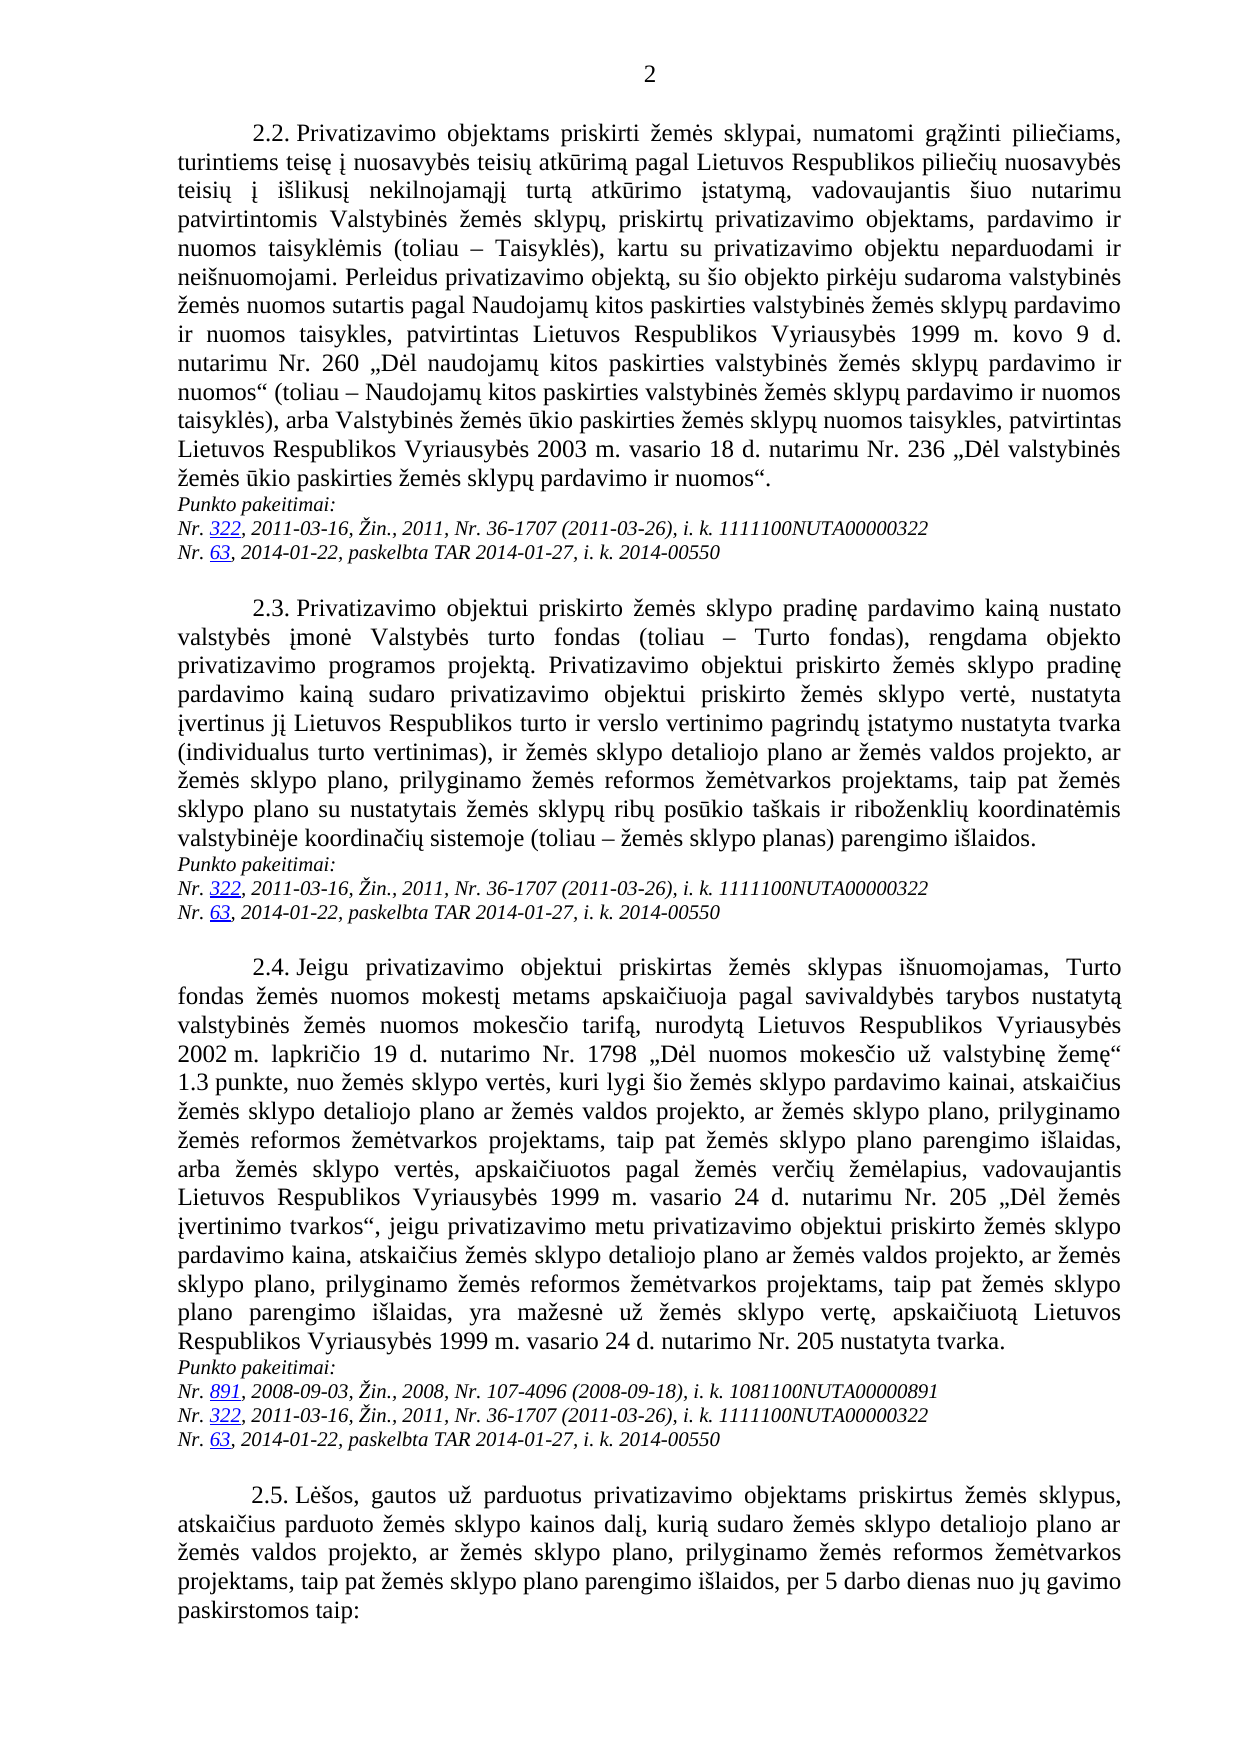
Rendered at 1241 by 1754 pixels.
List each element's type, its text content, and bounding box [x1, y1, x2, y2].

text Punkto pakeitimai: [177, 492, 1122, 516]
text 2.3. Privatizavimo objektui priskirto žemės sklypo pradinę pardavimo kainą nustato valstybės įmonė Valstybės turto fondas (toliau – Turto fondas), rengdama objekto privatizavimo programos projektą. Privatizavimo objektui priskirto žemės sklypo pradinę pardavimo kainą sudaro privatizavimo objektui priskirto žemės sklypo vertė, nustatyta įvertinus jį Lietuvos Respublikos turto ir verslo vertinimo pagrindų įstatymo nustatyta tvarka (individualus turto vertinimas), ir žemės sklypo detaliojo plano ar žemės valdos projekto, ar žemės sklypo plano, prilyginamo žemės reformos žemėtvarkos projektams, taip pat žemės sklypo plano su nustatytais žemės sklypų ribų posūkio taškais ir riboženklių koordinatėmis valstybinėje koordinačių sistemoje (toliau – žemės sklypo planas) parengimo išlaidos. [177, 593, 1122, 852]
text Nr. 322, 2011-03-16, Žin., 2011, Nr. 36-1707 (2011-03-26), i. k. 1111100NUTA00000322 [177, 876, 1122, 900]
text Nr. 322, 2011-03-16, Žin., 2011, Nr. 36-1707 (2011-03-26), i. k. 1111100NUTA00000322 [177, 516, 1122, 540]
text Nr. 322, 2011-03-16, Žin., 2011, Nr. 36-1707 (2011-03-26), i. k. 1111100NUTA00000322 [177, 1403, 1122, 1427]
text Punkto pakeitimai: [177, 1355, 1122, 1379]
text Punkto pakeitimai: [177, 852, 1122, 876]
text Nr. 63, 2014-01-22, paskelbta TAR 2014-01-27, i. k. 2014-00550 [177, 1427, 1122, 1451]
text Nr. 63, 2014-01-22, paskelbta TAR 2014-01-27, i. k. 2014-00550 [177, 540, 1122, 564]
text 2.2. Privatizavimo objektams priskirti žemės sklypai, numatomi grąžinti piliečiams, turintiems teisę į nuosavybės teisių atkūrimą pagal Lietuvos Respublikos piliečių nuosavybės teisių į išlikusį nekilnojamąjį turtą atkūrimo įstatymą, vadovaujantis šiuo nutarimu patvirtintomis Valstybinės žemės sklypų, priskirtų privatizavimo objektams, pardavimo ir nuomos taisyklėmis (toliau – Taisyklės), kartu su privatizavimo objektu neparduodami ir neišnuomojami. Perleidus privatizavimo objektą, su šio objekto pirkėju sudaroma valstybinės žemės nuomos sutartis pagal Naudojamų kitos paskirties valstybinės žemės sklypų pardavimo ir nuomos taisykles, patvirtintas Lietuvos Respublikos Vyriausybės 1999 m. kovo 9 d. nutarimu Nr. 260 „Dėl naudojamų kitos paskirties valstybinės žemės sklypų pardavimo ir nuomos“ (toliau – Naudojamų kitos paskirties valstybinės žemės sklypų pardavimo ir nuomos taisyklės), arba Valstybinės žemės ūkio paskirties žemės sklypų nuomos taisykles, patvirtintas Lietuvos Respublikos Vyriausybės 2003 m. vasario 18 d. nutarimu Nr. 236 „Dėl valstybinės žemės ūkio paskirties žemės sklypų pardavimo ir nuomos“. [177, 118, 1122, 492]
text 2.4. Jeigu privatizavimo objektui priskirtas žemės sklypas išnuomojamas, Turto fondas žemės nuomos mokestį metams apskaičiuoja pagal savivaldybės tarybos nustatytą valstybinės žemės nuomos mokesčio tarifą, nurodytą Lietuvos Respublikos Vyriausybės 2002 m. lapkričio 19 d. nutarimo Nr. 1798 „Dėl nuomos mokesčio už valstybinę žemę“ 1.3 punkte, nuo žemės sklypo vertės, kuri lygi šio žemės sklypo pardavimo kainai, atskaičius žemės sklypo detaliojo plano ar žemės valdos projekto, ar žemės sklypo plano, prilyginamo žemės reformos žemėtvarkos projektams, taip pat žemės sklypo plano parengimo išlaidas, arba žemės sklypo vertės, apskaičiuotos pagal žemės verčių žemėlapius, vadovaujantis Lietuvos Respublikos Vyriausybės 1999 m. vasario 24 d. nutarimu Nr. 205 „Dėl žemės įvertinimo tvarkos“, jeigu privatizavimo metu privatizavimo objektui priskirto žemės sklypo pardavimo kaina, atskaičius žemės sklypo detaliojo plano ar žemės valdos projekto, ar žemės sklypo plano, prilyginamo žemės reformos žemėtvarkos projektams, taip pat žemės sklypo plano parengimo išlaidas, yra mažesnė už žemės sklypo vertę, apskaičiuotą Lietuvos Respublikos Vyriausybės 1999 m. vasario 24 d. nutarimo Nr. 205 nustatyta tvarka. [177, 952, 1122, 1355]
text 2.5. Lėšos, gautos už parduotus privatizavimo objektams priskirtus žemės sklypus, atskaičius parduoto žemės sklypo kainos dalį, kurią sudaro žemės sklypo detaliojo plano ar žemės valdos projekto, ar žemės sklypo plano, prilyginamo žemės reformos žemėtvarkos projektams, taip pat žemės sklypo plano parengimo išlaidos, per 5 darbo dienas nuo jų gavimo paskirstomos taip: [177, 1480, 1122, 1624]
text Nr. 891, 2008-09-03, Žin., 2008, Nr. 107-4096 (2008-09-18), i. k. 1081100NUTA00000891 [177, 1379, 1122, 1403]
text Nr. 63, 2014-01-22, paskelbta TAR 2014-01-27, i. k. 2014-00550 [177, 900, 1122, 924]
